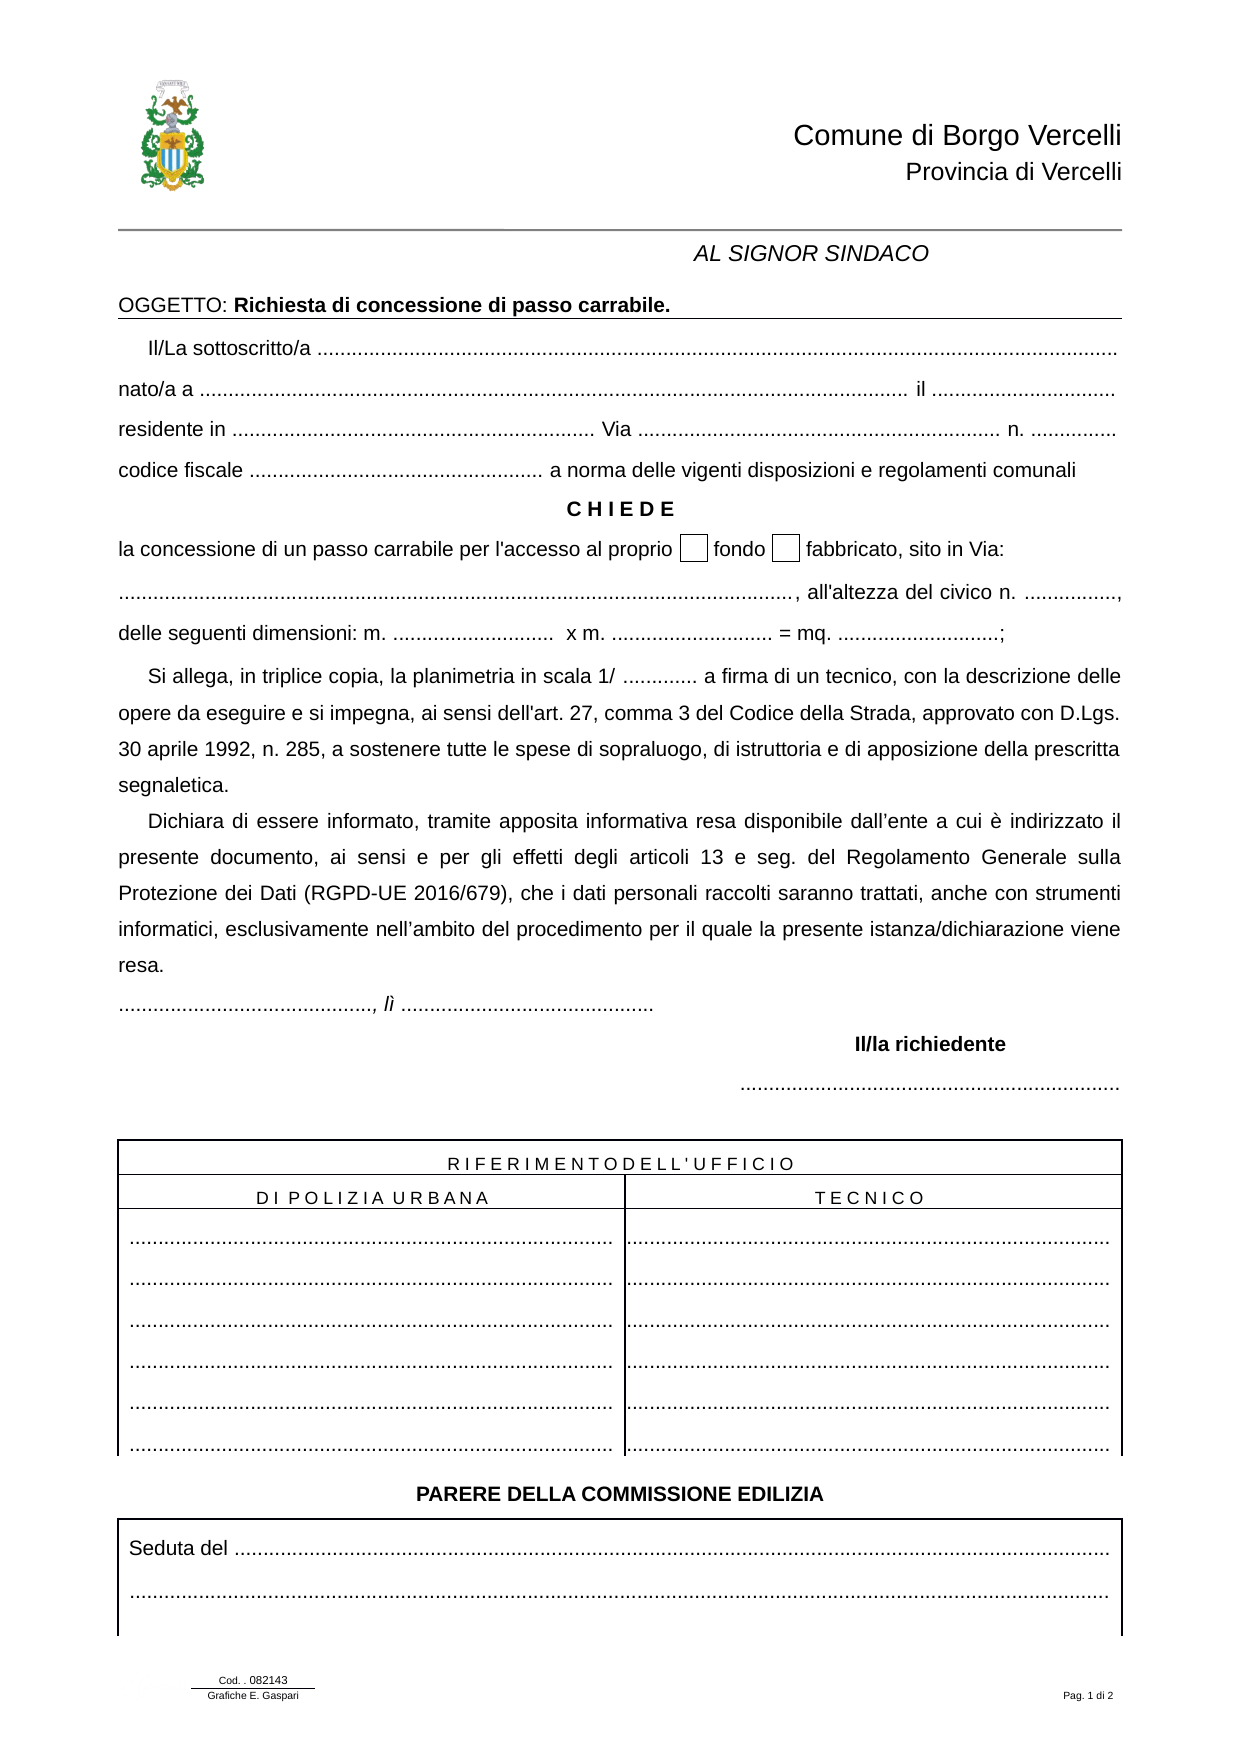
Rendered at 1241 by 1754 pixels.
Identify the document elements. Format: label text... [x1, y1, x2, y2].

table_cell T E C N I C O [626, 1175, 1121, 1208]
subtitle C H I E D E [118, 497, 1122, 521]
table_cell .................................................................................... [626, 1209, 1121, 1250]
text Provincia di Vercelli [224, 157, 1122, 185]
table_cell .................................................................................... [119, 1291, 624, 1332]
text la concessione di un passo carrabile per l'accesso al proprio fondo fabbricato, sito in Via: [118, 533, 1122, 562]
text OGGETTO: Richiesta di concessione di passo carrabile. [118, 292, 1122, 318]
text Dichiara di essere informato, tramite apposita informativa resa disponibile dall’ente a cui è indirizzato il presente documento, ai sensi e per gli effetti degli articoli 13 e seg. del Regolamento Generale sulla Protezione dei Dati (RGPD-UE 2016/679), che i dati personali raccolti saranno trattati, anche con strumenti informatici, esclusivamente nell’ambito del procedimento per il quale la presente istanza/dichiarazione viene resa. [118, 809, 1122, 976]
table_cell .................................................................................... [119, 1374, 624, 1415]
text Il/La sottoscritto/a ........................................................................................................................................... nato/a a ........................................................................................................................... il ................................ residente in ............................................................... Via ............................................................... n. ............... codice fiscale ................................................... a norma delle vigenti disposizioni e regolamenti comunali [118, 332, 1122, 483]
table_cell .................................................................................... [626, 1333, 1121, 1374]
text .................................................................. [738, 1067, 1122, 1096]
table_cell .................................................................................... [119, 1333, 624, 1374]
table_cell .................................................................................... [626, 1415, 1121, 1456]
text ....................................................................................................................., all'altezza del civico n. ................, delle seguenti dimensioni: m. ............................ x m. ............................ = mq. ............................; [118, 576, 1122, 646]
table_cell .................................................................................... [626, 1291, 1121, 1332]
table_cell .................................................................................... [119, 1250, 624, 1291]
text Il/la richiedente [738, 1032, 1122, 1056]
table_cell .................................................................................... [119, 1209, 624, 1250]
table_header R I F E R I M E N T O D E L L ' U F F I C I O [119, 1141, 1121, 1174]
picture [122, 72, 224, 203]
text Comune di Borgo Vercelli [224, 118, 1122, 152]
table_cell .................................................................................... [119, 1415, 624, 1456]
table_header Seduta del ........................................................................................................................................................ .......................................................................................................................................................................... [119, 1520, 1121, 1636]
text ............................................, lì ............................................ [118, 988, 1122, 1017]
subtitle PARERE DELLA COMMISSIONE EDILIZIA [118, 1481, 1122, 1505]
table_cell D I P O L I Z I A U R B A N A [119, 1175, 624, 1208]
table_cell .................................................................................... [626, 1250, 1121, 1291]
text AL SIGNOR SINDACO [694, 240, 1122, 266]
text Si allega, in triplice copia, la planimetria in scala 1/ ............. a firma di un tecnico, con la descrizione delle opere da eseguire e si impegna, ai sensi dell'art. 27, comma 3 del Codice della Strada, approvato con D.Lgs. 30 aprile 1992, n. 285, a sostenere tutte le spese di sopraluogo, di istruttoria e di apposizione della prescritta segnaletica. [118, 660, 1122, 797]
table_cell .................................................................................... [626, 1374, 1121, 1415]
